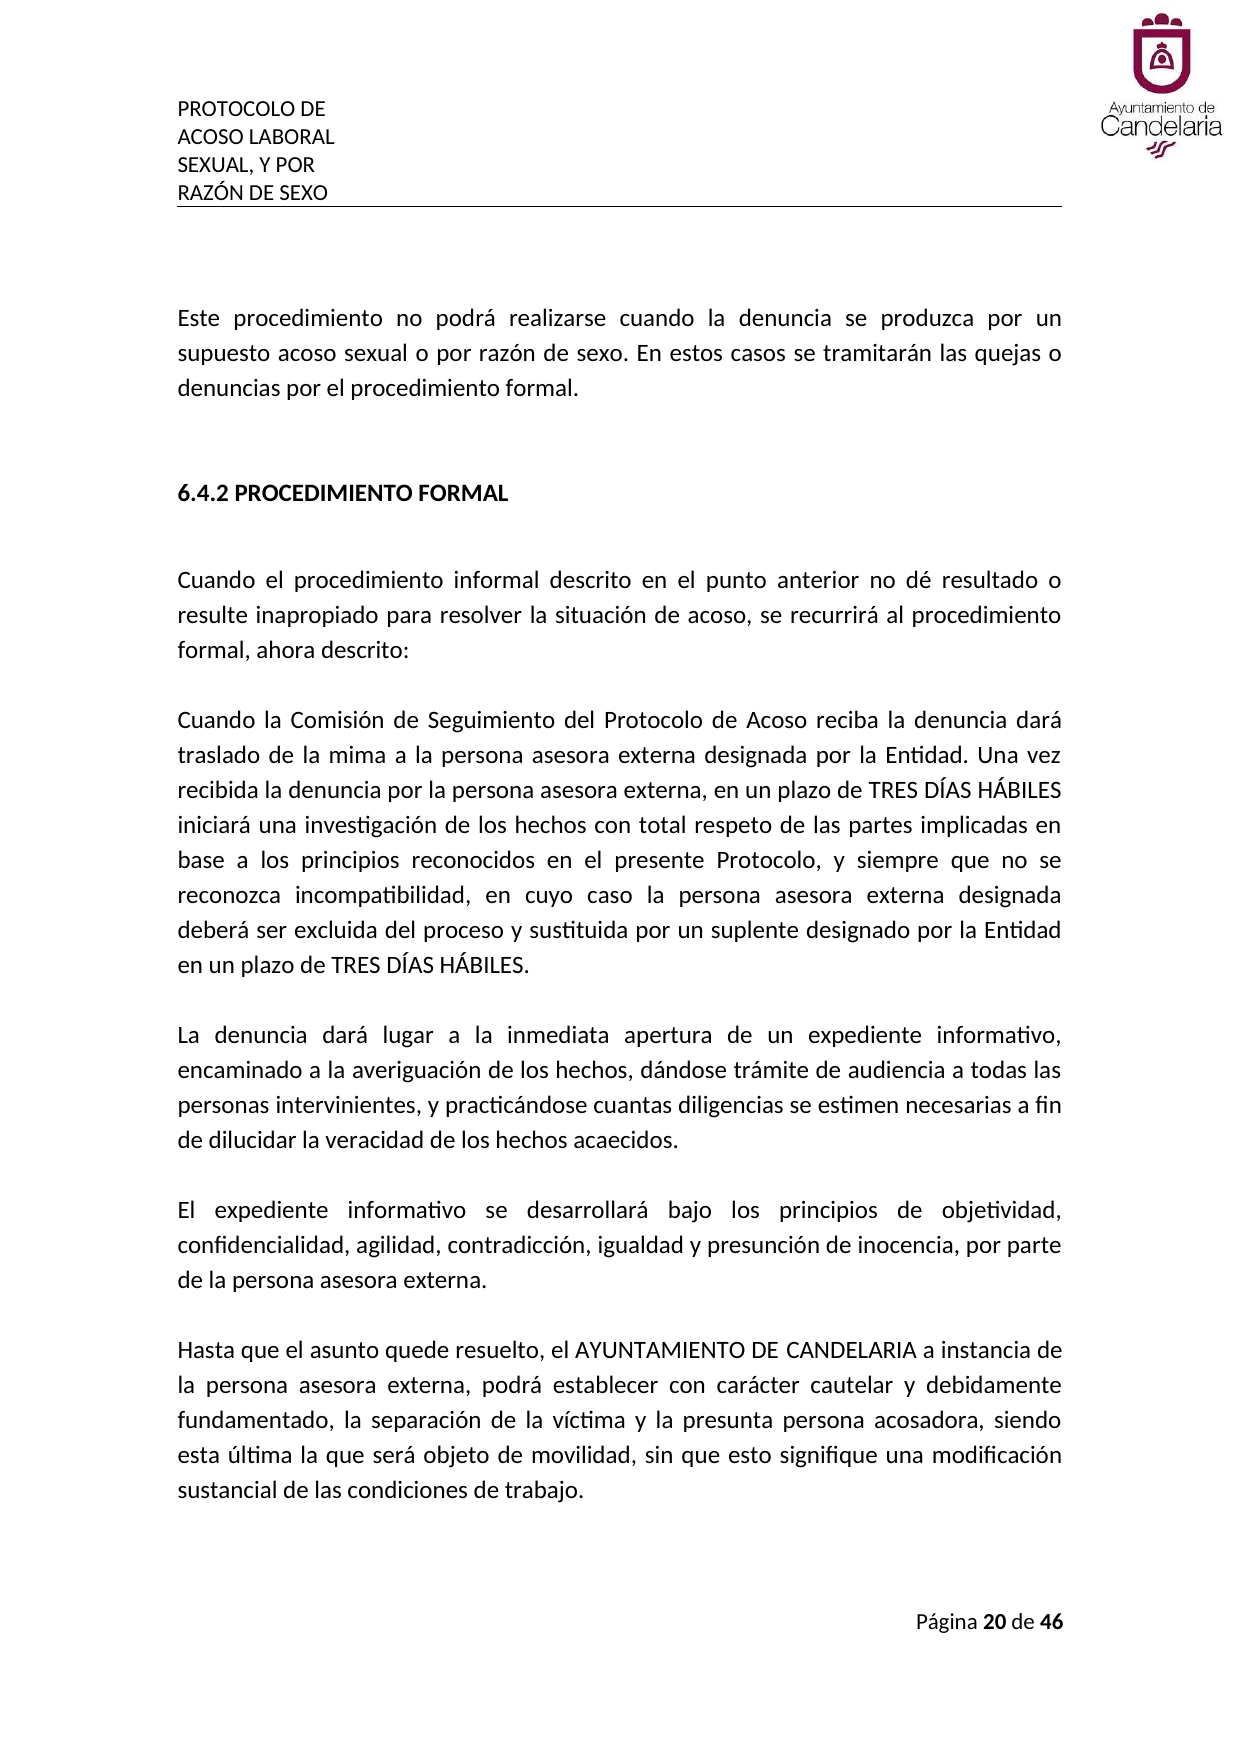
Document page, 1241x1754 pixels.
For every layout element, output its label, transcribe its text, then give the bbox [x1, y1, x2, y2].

text Cuando el procedimiento informal descrito en el punto anterior no dé resultado o resulte inapropiado para resolver la situación de acoso, se recurrirá al procedimiento formal, ahora descrito: [177, 564, 1063, 664]
text Este procedimiento no podrá realizarse cuando la denuncia se produzca por un supuesto acoso sexual o por razón de sexo. En estos casos se tramitarán las quejas o denuncias por el procedimiento formal. [177, 302, 1063, 403]
text Cuando la Comisión de Seguimiento del Protocolo de Acoso reciba la denuncia dará traslado de la mima a la persona asesora externa designada por la Entidad. Una vez recibida la denuncia por la persona asesora externa, en un plazo de TRES DÍAS HÁBILES iniciará una investigación de los hechos con total respeto de las partes implicadas en base a los principios reconocidos en el presente Protocolo, y siempre que no se reconozca incompatibilidad, en cuyo caso la persona asesora externa designada deberá ser excluida del proceso y sustituida por un suplente designado por la Entidad en un plazo de TRES DÍAS HÁBILES. [177, 704, 1063, 979]
text Hasta que el asunto quede resuelto, el AYUNTAMIENTO DE CANDELARIA a instancia de la persona asesora externa, podrá establecer con carácter cautelar y debidamente fundamentado, la separación de la víctima y la presunta persona acosadora, siendo esta última la que será objeto de movilidad, sin que esto signifique una modificación sustancial de las condiciones de trabajo. [177, 1334, 1063, 1504]
text El expediente informativo se desarrollará bajo los principios de objetividad, confidencialidad, agilidad, contradicción, igualdad y presunción de inocencia, por parte de la persona asesora externa. [177, 1194, 1063, 1294]
text La denuncia dará lugar a la inmediata apertura de un expediente informativo, encaminado a la averiguación de los hechos, dándose trámite de audiencia a todas las personas intervinientes, y practicándose cuantas diligencias se estimen necesarias a fin de dilucidar la veracidad de los hechos acaecidos. [177, 1019, 1063, 1154]
subtitle 6.4.2 PROCEDIMIENTO FORMAL [177, 477, 1063, 508]
